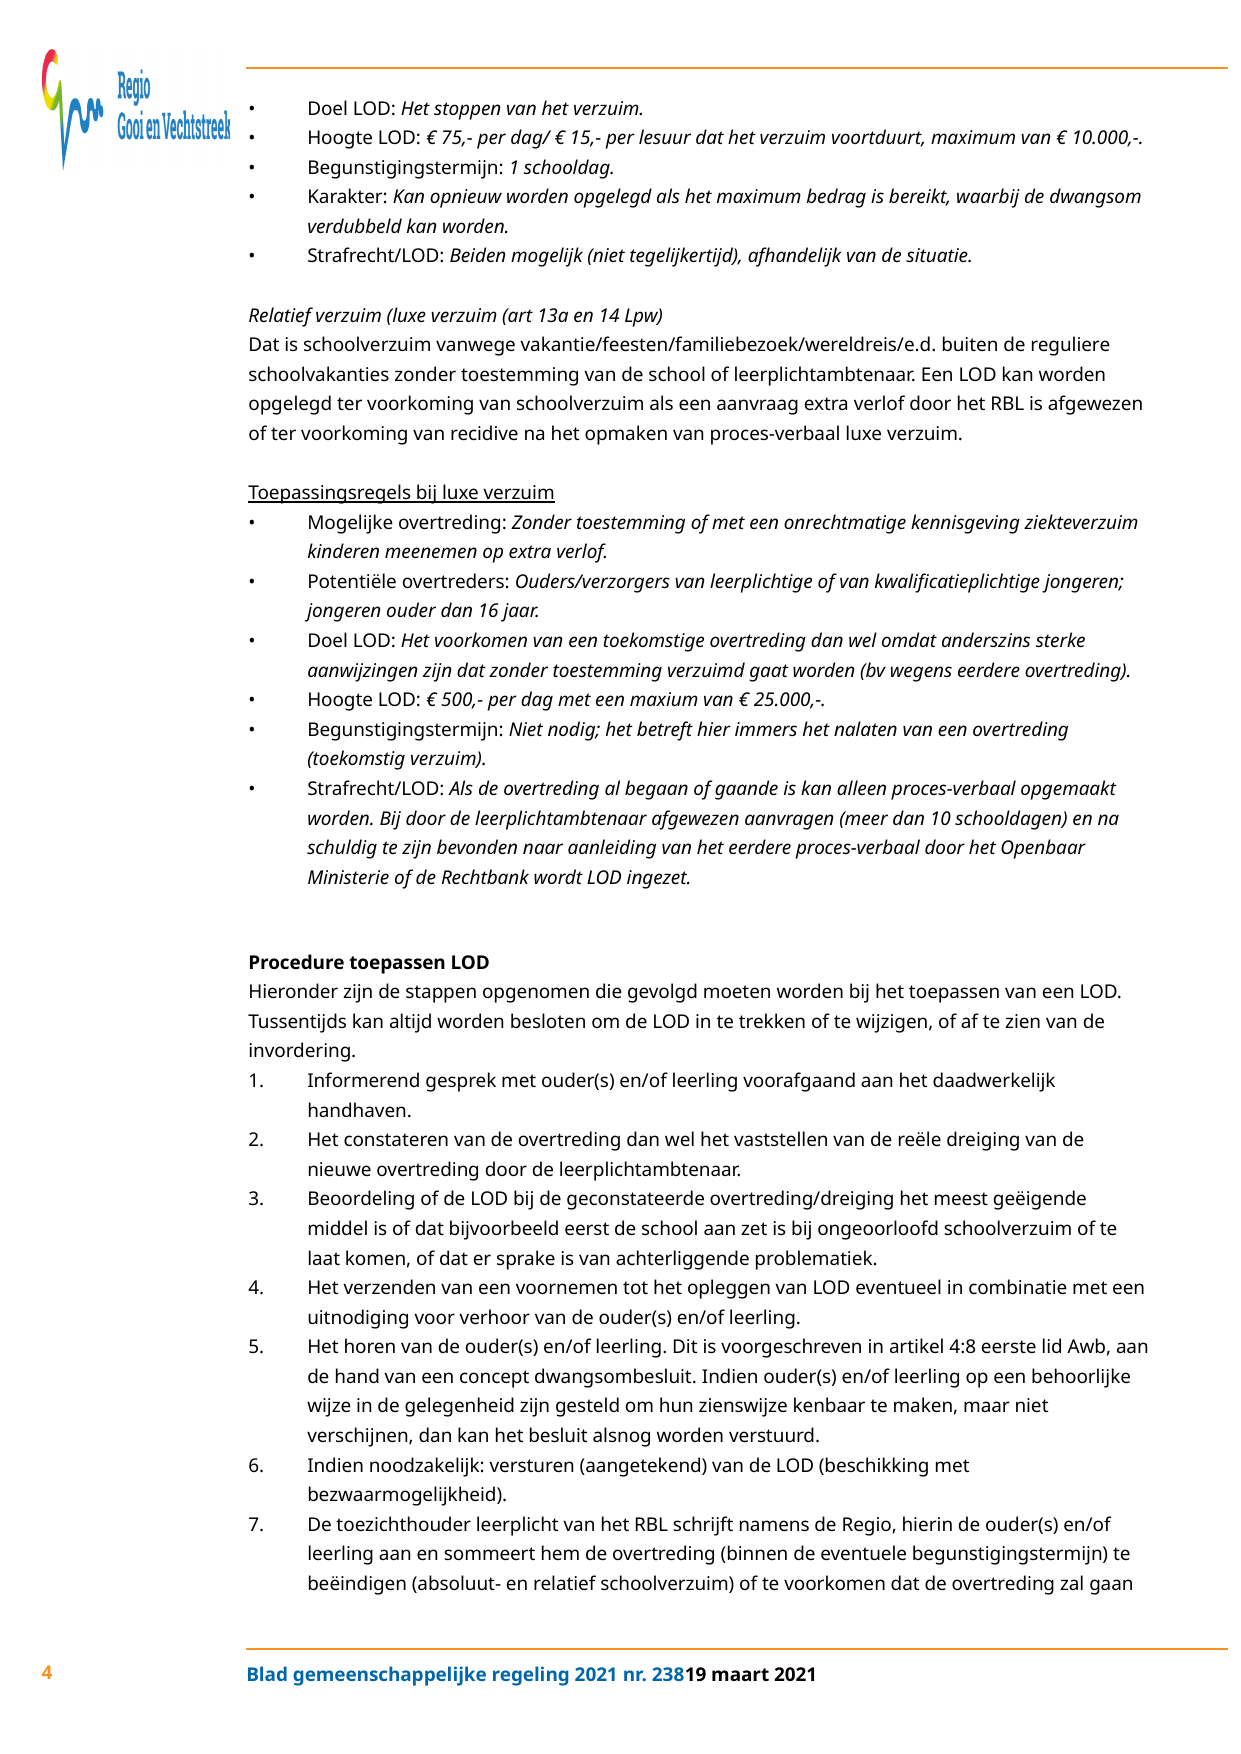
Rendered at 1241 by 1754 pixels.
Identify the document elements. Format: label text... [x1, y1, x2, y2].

text Relatief verzuim (luxe verzuim (art 13a en 14 Lpw) [248, 302, 1152, 328]
list Begunstigingstermijn: Niet nodig; het betreft hier immers het nalaten van een overtreding (toekomstig verzuim). [248, 716, 1152, 771]
list Beoordeling of de LOD bij de geconstateerde overtreding/dreiging het meest geëigende middel is of dat bijvoorbeeld eerst de school aan zet is bij ongeoorloofd schoolverzuim of te laat komen, of dat er sprake is van achterliggende problematiek. [248, 1186, 1152, 1270]
list Hoogte LOD: € 75,- per dag/ € 15,- per lesuur dat het verzuim voortduurt, maximum van € 10.000,-. [248, 124, 1152, 150]
list Het verzenden van een voornemen tot het opleggen van LOD eventueel in combinatie met een uitnodiging voor verhoor van de ouder(s) en/of leerling. [248, 1274, 1152, 1329]
list Begunstigingstermijn: 1 schooldag. [248, 154, 1152, 180]
list Strafrecht/LOD: Beiden mogelijk (niet tegelijkertijd), afhandelijk van de situatie. [248, 243, 1152, 268]
list Mogelijke overtreding: Zonder toestemming of met een onrechtmatige kennisgeving ziekteverzuim kinderen meenemen op extra verlof. [248, 509, 1152, 564]
list De toezichthouder leerplicht van het RBL schrijft namens de Regio, hierin de ouder(s) en/of leerling aan en sommeert hem de overtreding (binnen de eventuele begunstigingstermijn) te beëindigen (absoluut- en relatief schoolverzuim) of te voorkomen dat de overtreding zal gaan [248, 1511, 1152, 1596]
list Het constateren van de overtreding dan wel het vaststellen van de reële dreiging van de nieuwe overtreding door de leerplichtambtenaar. [248, 1126, 1152, 1182]
list Hoogte LOD: € 500,- per dag met een maxium van € 25.000,-. [248, 686, 1152, 712]
text Dat is schoolverzuim vanwege vakantie/feesten/familiebezoek/wereldreis/e.d. buiten de reguliere schoolvakanties zonder toestemming van de school of leerplichtambtenaar. Een LOD kan worden opgelegd ter voorkoming van schoolverzuim als een aanvraag extra verlof door het RBL is afgewezen of ter voorkoming van recidive na het opmaken van proces-verbaal luxe verzuim. [248, 331, 1152, 446]
text Hieronder zijn de stappen opgenomen die gevolgd moeten worden bij het toepassen van een LOD. Tussentijds kan altijd worden besloten om de LOD in te trekken of te wijzigen, of af te zien van de invordering. [248, 978, 1152, 1063]
list Karakter: Kan opnieuw worden opgelegd als het maximum bedrag is bereikt, waarbij de dwangsom verdubbeld kan worden. [248, 183, 1152, 239]
text Procedure toepassen LOD [248, 949, 1152, 974]
list Doel LOD: Het voorkomen van een toekomstige overtreding dan wel omdat anderszins sterke aanwijzingen zijn dat zonder toestemming verzuimd gaat worden (bv wegens eerdere overtreding). [248, 627, 1152, 683]
list Het horen van de ouder(s) en/of leerling. Dit is voorgeschreven in artikel 4:8 eerste lid Awb, aan de hand van een concept dwangsombesluit. Indien ouder(s) en/of leerling op een behoorlijke wijze in de gelegenheid zijn gesteld om hun zienswijze kenbaar te maken, maar niet verschijnen, dan kan het besluit alsnog worden verstuurd. [248, 1333, 1152, 1448]
list Informerend gesprek met ouder(s) en/of leerling voorafgaand aan het daadwerkelijk handhaven. [248, 1067, 1152, 1122]
picture [41, 47, 231, 172]
list Potentiële overtreders: Ouders/verzorgers van leerplichtige of van kwalificatieplichtige jongeren; jongeren ouder dan 16 jaar. [248, 568, 1152, 623]
list Strafrecht/LOD: Als de overtreding al begaan of gaande is kan alleen proces-verbaal opgemaakt worden. Bij door de leerplichtambtenaar afgewezen aanvragen (meer dan 10 schooldagen) en na schuldig te zijn bevonden naar aanleiding van het eerdere proces-verbaal door het Openbaar Ministerie of de Rechtbank wordt LOD ingezet. [248, 775, 1152, 890]
text Toepassingsregels bij luxe verzuim [248, 479, 1152, 505]
list Indien noodzakelijk: versturen (aangetekend) van de LOD (beschikking met bezwaarmogelijkheid). [248, 1452, 1152, 1507]
list Doel LOD: Het stoppen van het verzuim. [248, 95, 1152, 121]
